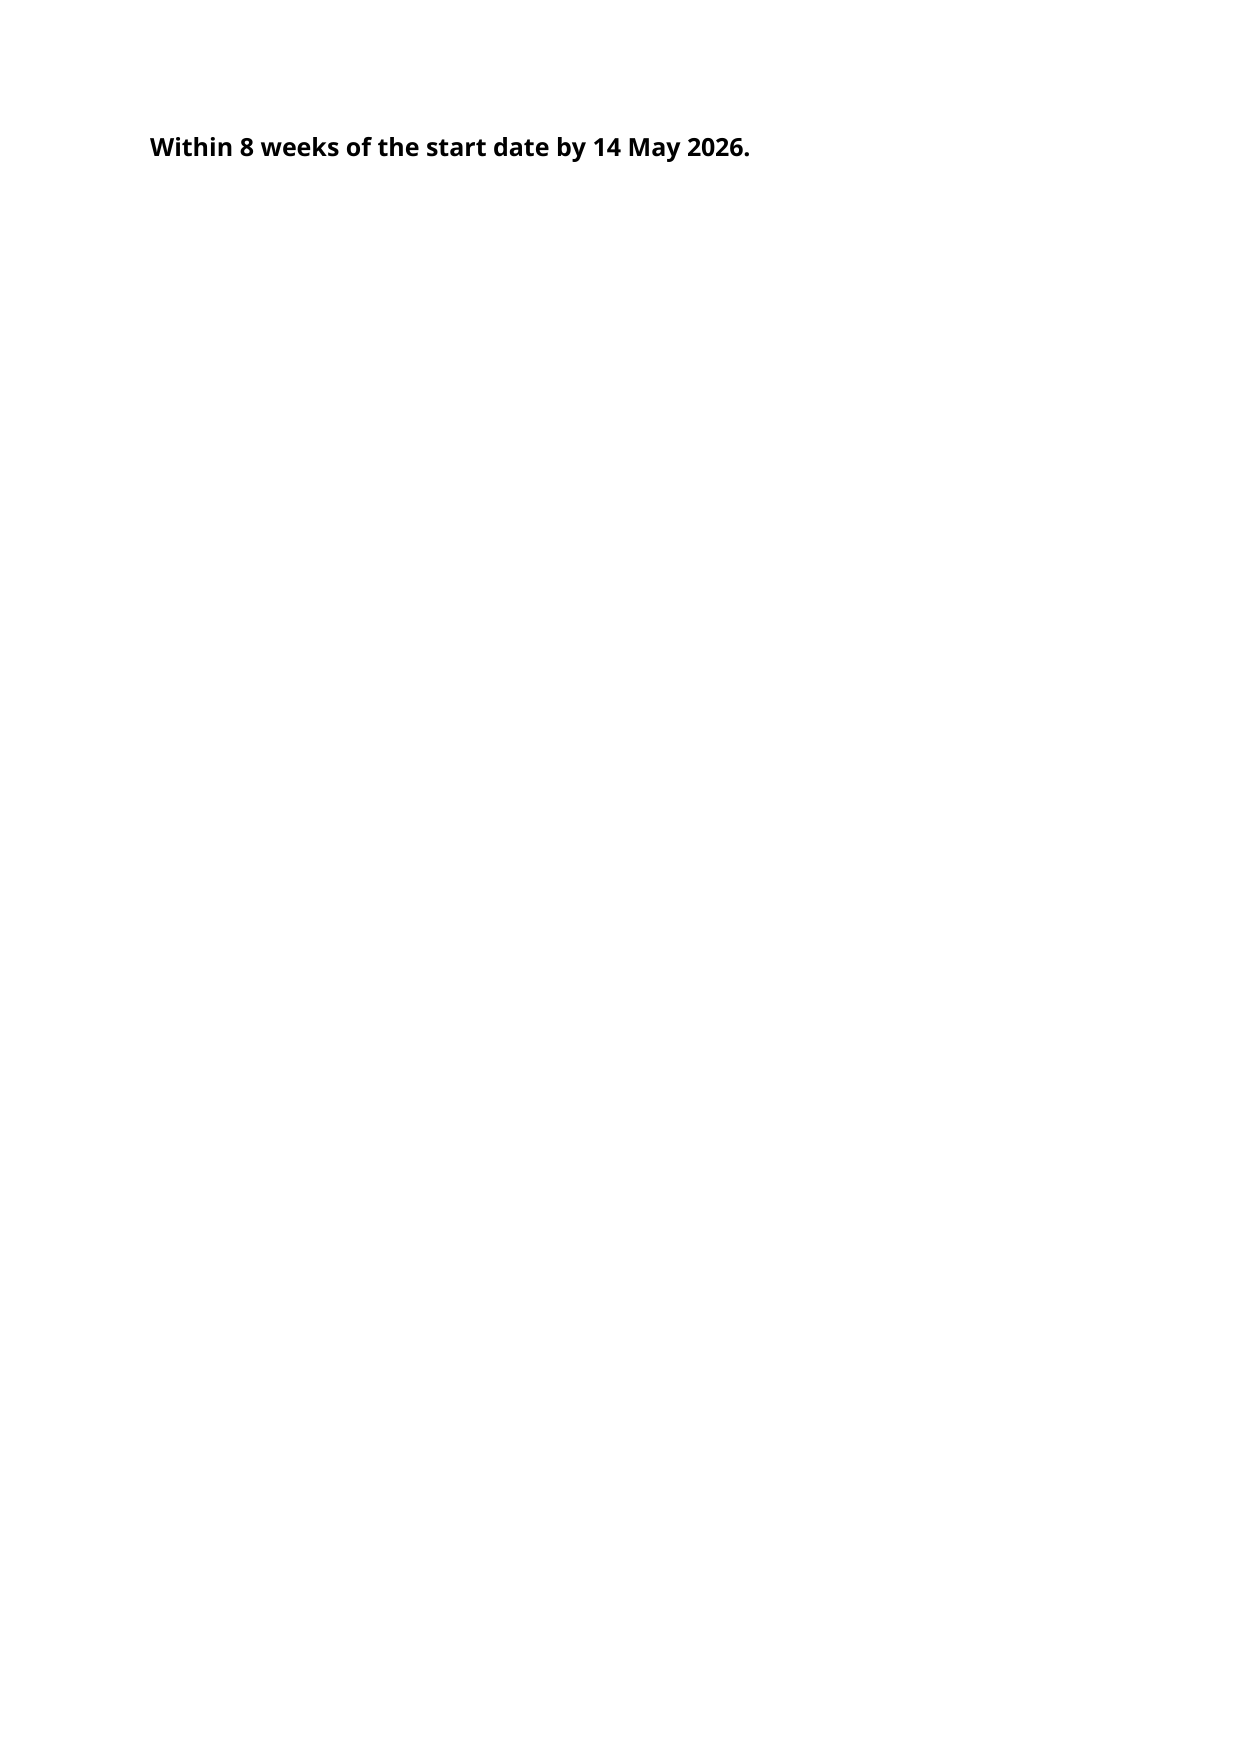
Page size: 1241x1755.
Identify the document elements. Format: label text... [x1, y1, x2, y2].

text Within 8 weeks of the start date by 14 May 2026. [150, 130, 1093, 164]
